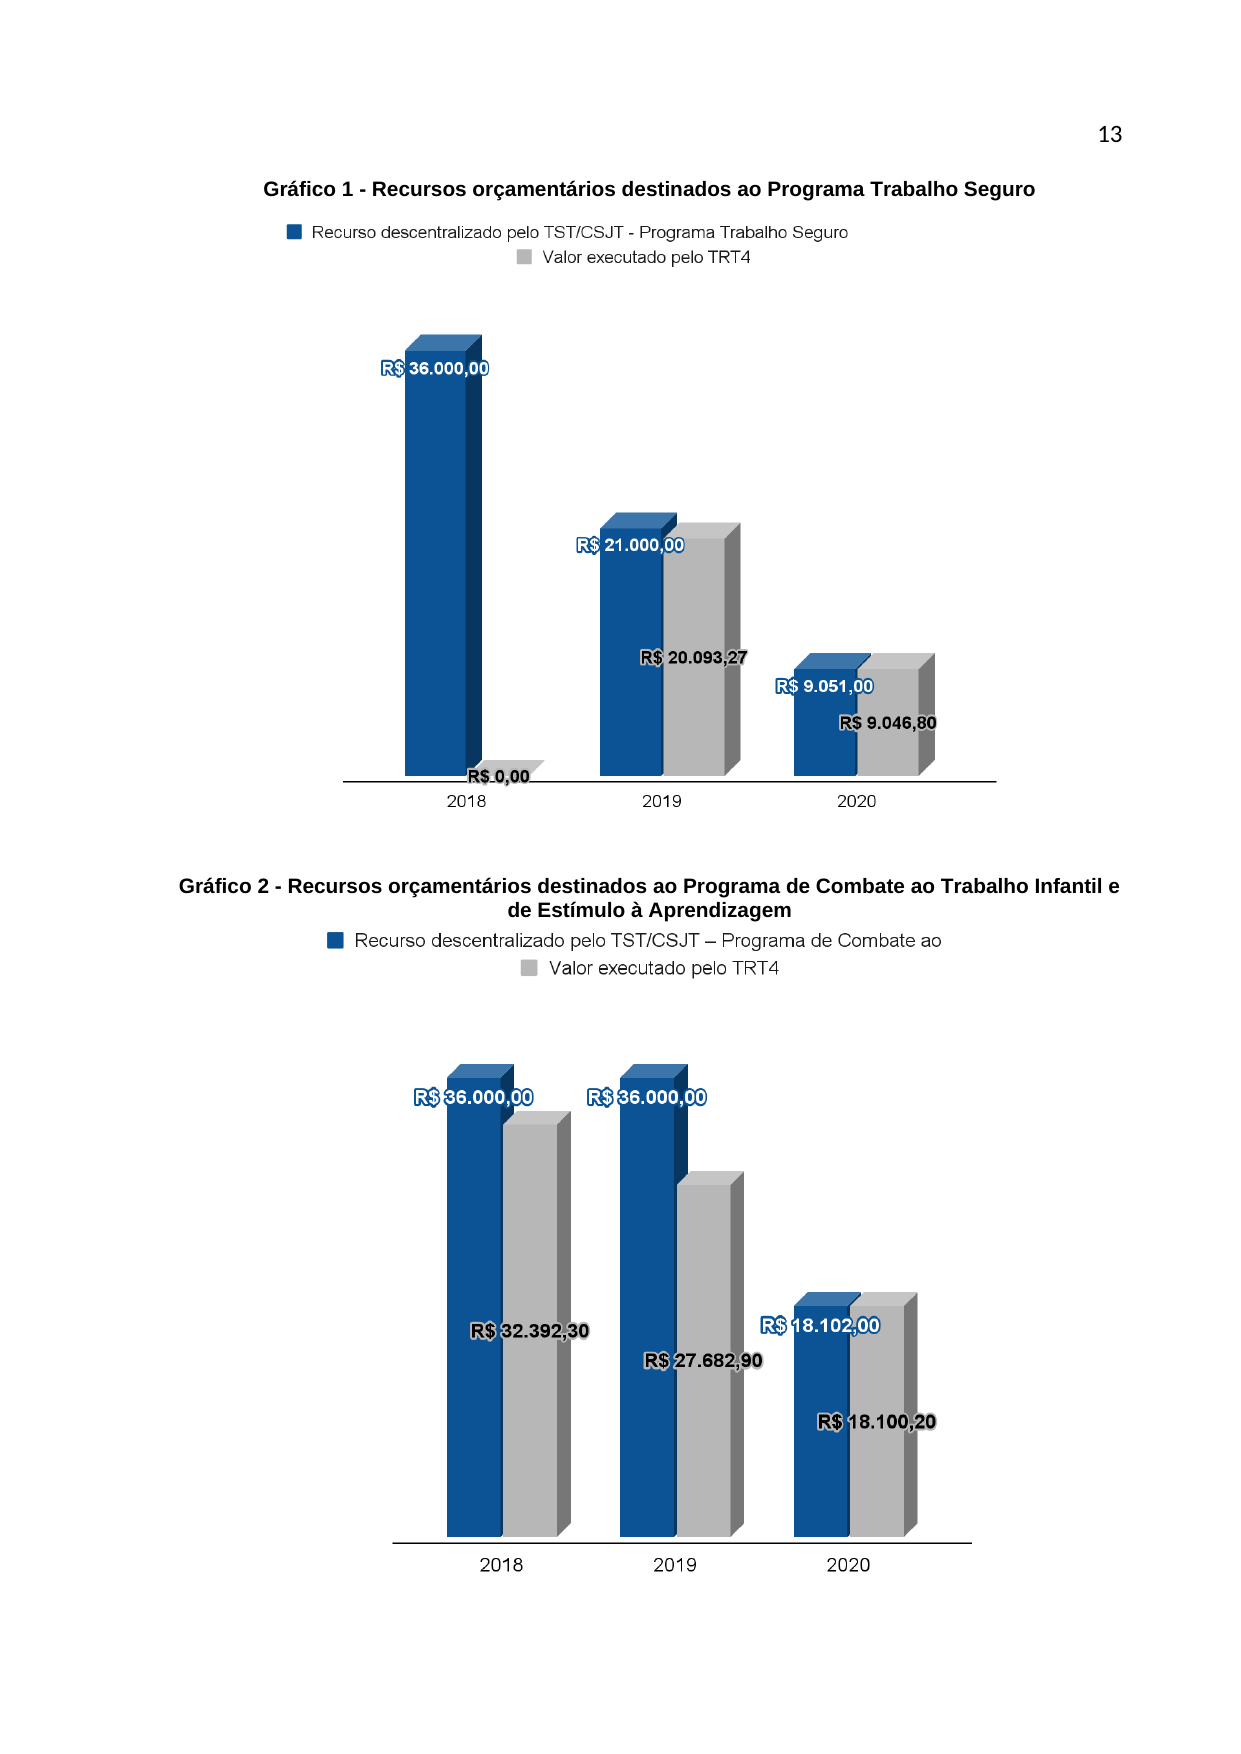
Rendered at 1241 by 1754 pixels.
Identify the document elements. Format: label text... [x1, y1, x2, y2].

text Gráfico 2 - Recursos orçamentários destinados ao Programa de Combate ao Trabalho Infantil e de Estímulo à Aprendizagem [177, 874, 1122, 922]
picture [270, 213, 1029, 818]
text Gráfico 1 - Recursos orçamentários destinados ao Programa Trabalho Seguro [177, 177, 1122, 201]
picture [292, 922, 1008, 1581]
